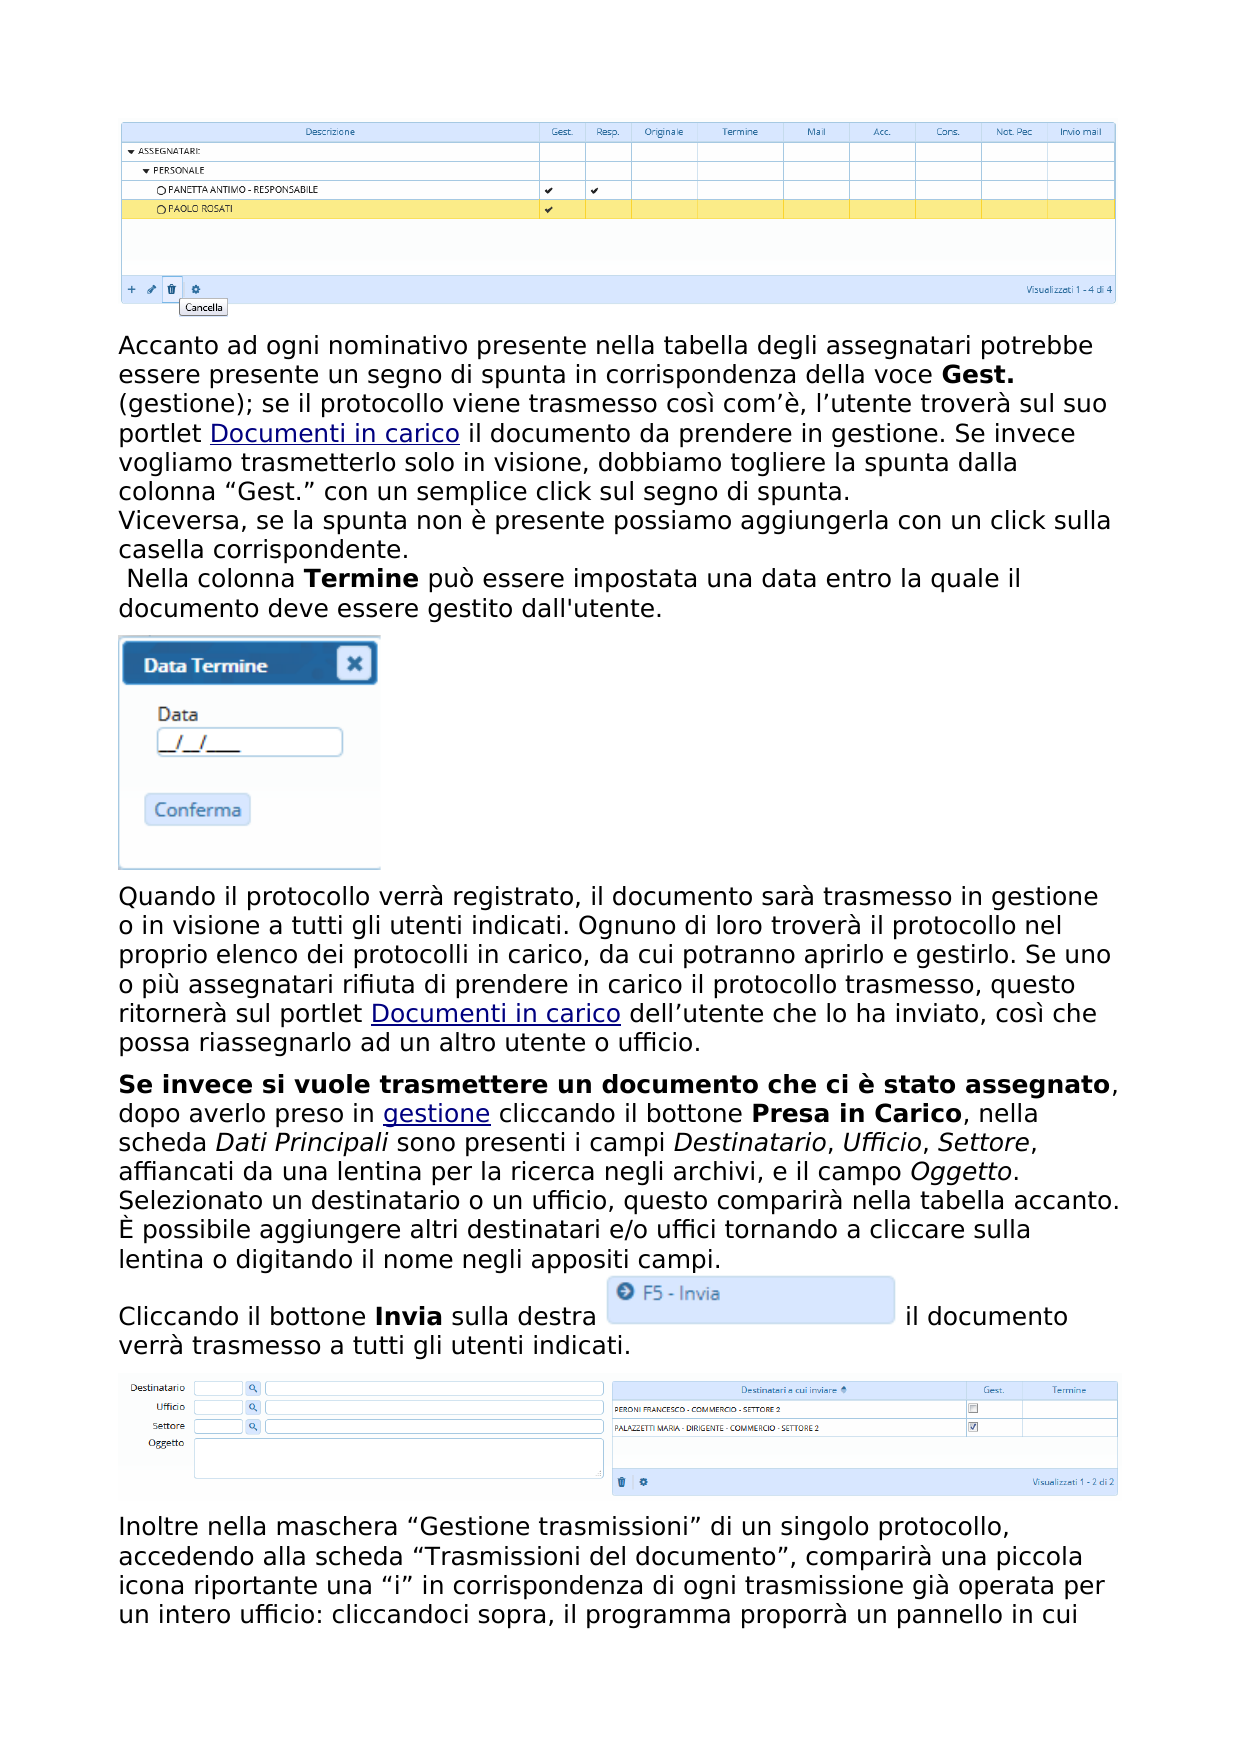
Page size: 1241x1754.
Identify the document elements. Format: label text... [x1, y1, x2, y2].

picture [604, 1273, 897, 1326]
picture [118, 118, 1123, 319]
text Accanto ad ogni nominativo presente nella tabella degli assegnatari potrebbe essere presente un segno di spunta in corrispondenza della voce Gest. (gestione); se il protocollo viene trasmesso così com’è, l’utente troverà sul suo portlet Documenti in carico il documento da prendere in gestione. Se invece vogliamo trasmetterlo solo in visione, dobbiamo togliere la spunta dalla colonna “Gest.” con un semplice click sul segno di spunta. Viceversa, se la spunta non è presente possiamo aggiungerla con un click sulla casella corrispondente. Nella colonna Termine può essere impostata una data entro la quale il documento deve essere gestito dall'utente. [118, 331, 1122, 623]
text Inoltre nella maschera “Gestione trasmissioni” di un singolo protocollo, accedendo alla scheda “Trasmissioni del documento”, comparirà una piccola icona riportante una “i” in corrispondenza di ogni trasmissione già operata per un intero ufficio: cliccandoci sopra, il programma proporrà un pannello in cui [118, 1513, 1122, 1629]
text Se invece si vuole trasmettere un documento che ci è stato assegnato, dopo averlo preso in gestione cliccando il bottone Presa in Carico, nella scheda Dati Principali sono presenti i campi Destinatario, Ufficio, Settore, affiancati da una lentina per la ricerca negli archivi, e il campo Oggetto. Selezionato un destinatario o un ufficio, questo comparirà nella tabella accanto. È possibile aggiungere altri destinatari e/o uffici tornando a cliccare sulla lentina o digitando il nome negli appositi campi. Cliccando il bottone Invia sulla destra il documento verrà trasmesso a tutti gli utenti indicati. [118, 1070, 1122, 1361]
picture [118, 635, 381, 870]
picture [118, 1373, 1123, 1501]
text Quando il protocollo verrà registrato, il documento sarà trasmesso in gestione o in visione a tutti gli utenti indicati. Ognuno di loro troverà il protocollo nel proprio elenco dei protocolli in carico, da cui potranno aprirlo e gestirlo. Se uno o più assegnatari rifiuta di prendere in carico il protocollo trasmesso, questo ritornerà sul portlet Documenti in carico dell’utente che lo ha inviato, così che possa riassegnarlo ad un altro utente o ufficio. [118, 882, 1122, 1057]
